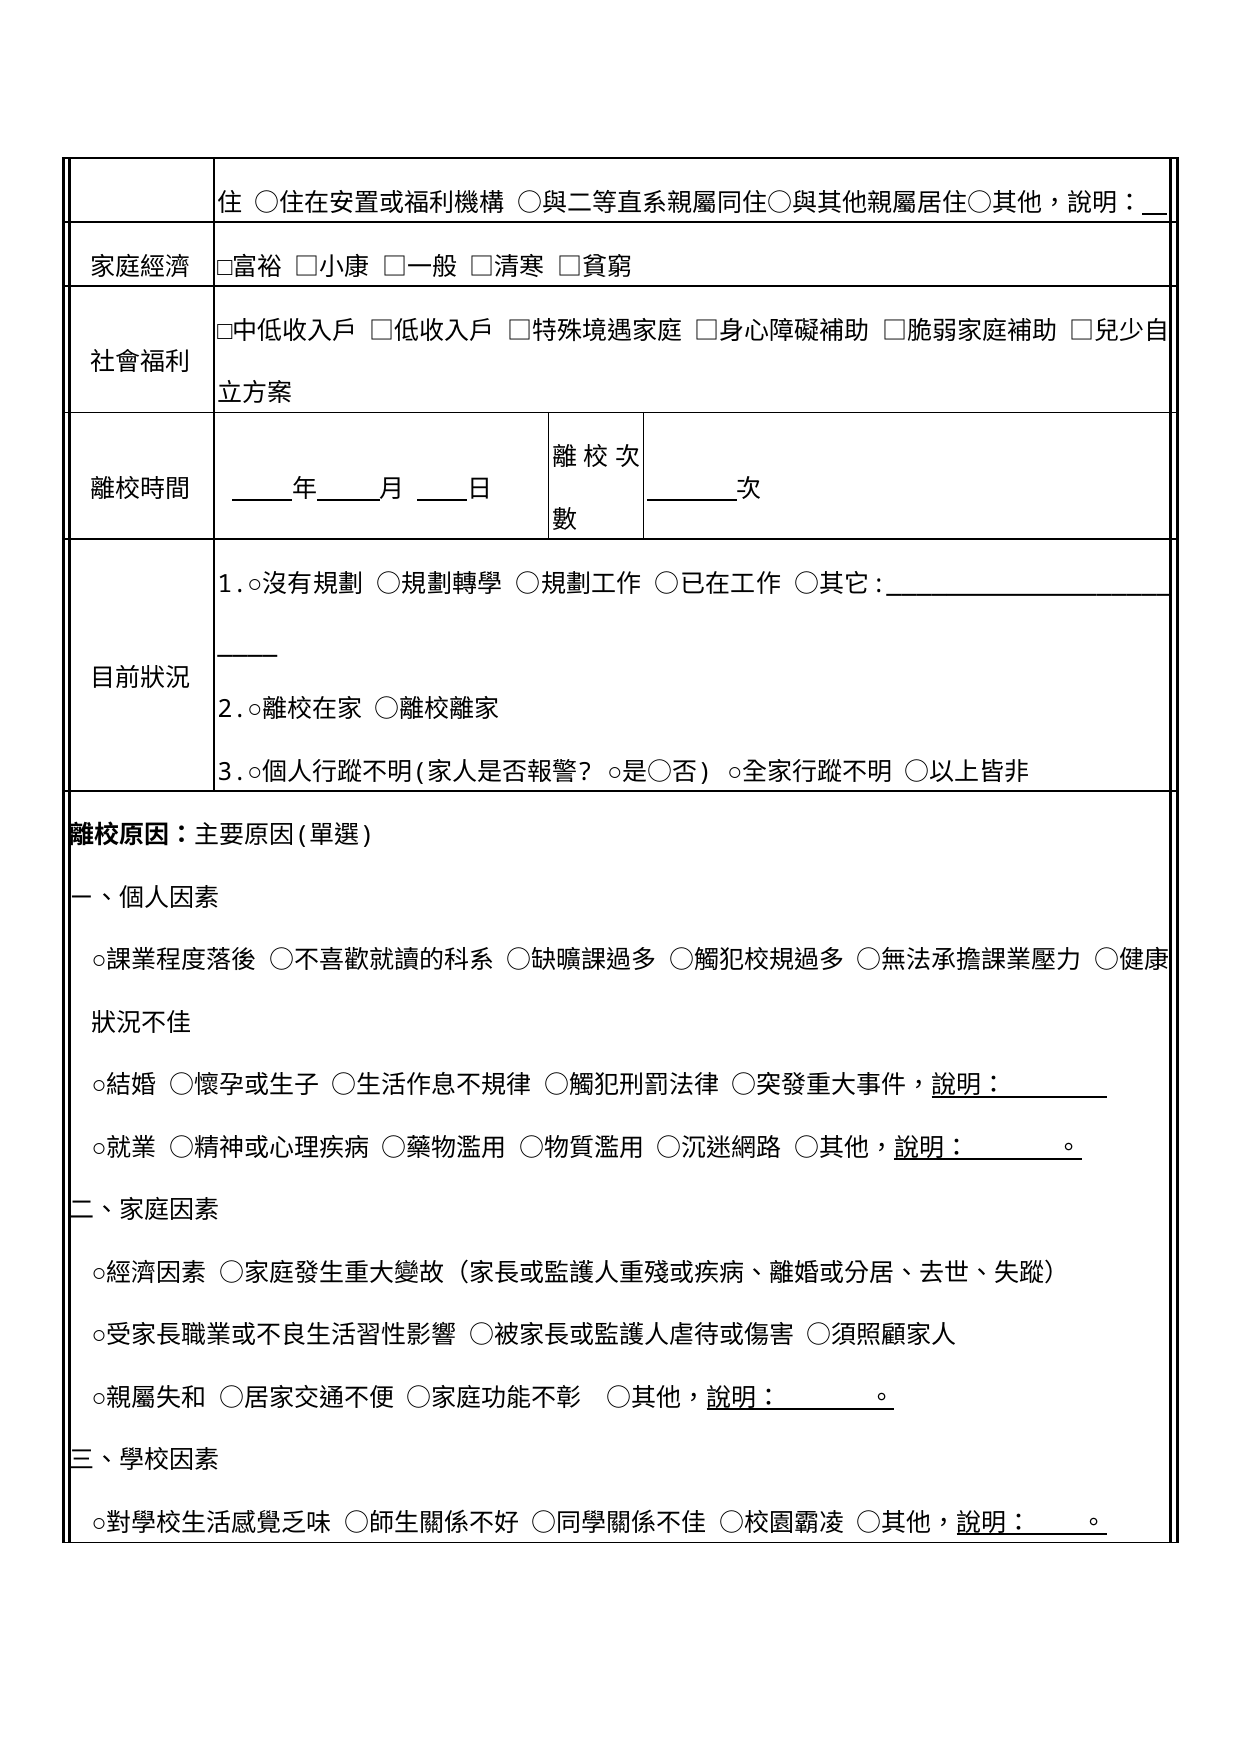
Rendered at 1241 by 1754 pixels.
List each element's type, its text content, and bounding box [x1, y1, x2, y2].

table_cell 離校時間 [71, 413, 213, 538]
table_cell 住 ○住在安置或福利機構 ○與二等直系親屬同住○與其他親屬居住○其他，說明： [215, 159, 1169, 221]
table_cell 離校次數 [549, 413, 643, 538]
table_cell [71, 159, 213, 221]
table_cell 家庭經濟 [71, 223, 213, 285]
table_cell 社會福利 [71, 287, 213, 412]
table_cell 1.○沒有規劃 ○規劃轉學 ○規劃工作 ○已在工作 ○其它:_______________________ 2.○離校在家 ○離校離家 3.○個人行蹤不明(家人是否報警? ○是○否) ○全家行蹤不明 ○以上皆非 [215, 540, 1169, 790]
table_cell □富裕 □小康 □一般 □清寒 □貧窮 [215, 223, 1169, 285]
table_cell 次 [644, 413, 1169, 538]
table_cell □中低收入戶 □低收入戶 □特殊境遇家庭 □身心障礙補助 □脆弱家庭補助 □兒少自立方案 [215, 287, 1169, 412]
table_cell 離校原因：主要原因(單選) ㄧ、個人因素 ○課業程度落後 ○不喜歡就讀的科系 ○缺曠課過多 ○觸犯校規過多 ○無法承擔課業壓力 ○健康狀況不佳 ○結婚 ○懷孕或生子 ○生活作息不規律 ○觸犯刑罰法律 ○突發重大事件，說明： ○就業 ○精神或心理疾病 ○藥物濫用 ○物質濫用 ○沉迷網路 ○其他，說明： 。 二、家庭因素 ○經濟因素 ○家庭發生重大變故（家長或監護人重殘或疾病、離婚或分居、去世、失蹤） ○受家長職業或不良生活習性影響 ○被家長或監護人虐待或傷害 ○須照顧家人 ○親屬失和 ○居家交通不便 ○家庭功能不彰 ○其他，說明： 。 三、學校因素 ○對學校生活感覺乏味 ○師生關係不好 ○同學關係不佳 ○校園霸凌 ○其他，說明： 。 [71, 792, 1169, 1541]
table_cell 年 月 日 [215, 413, 548, 538]
table_cell 目前狀況 [71, 540, 213, 790]
